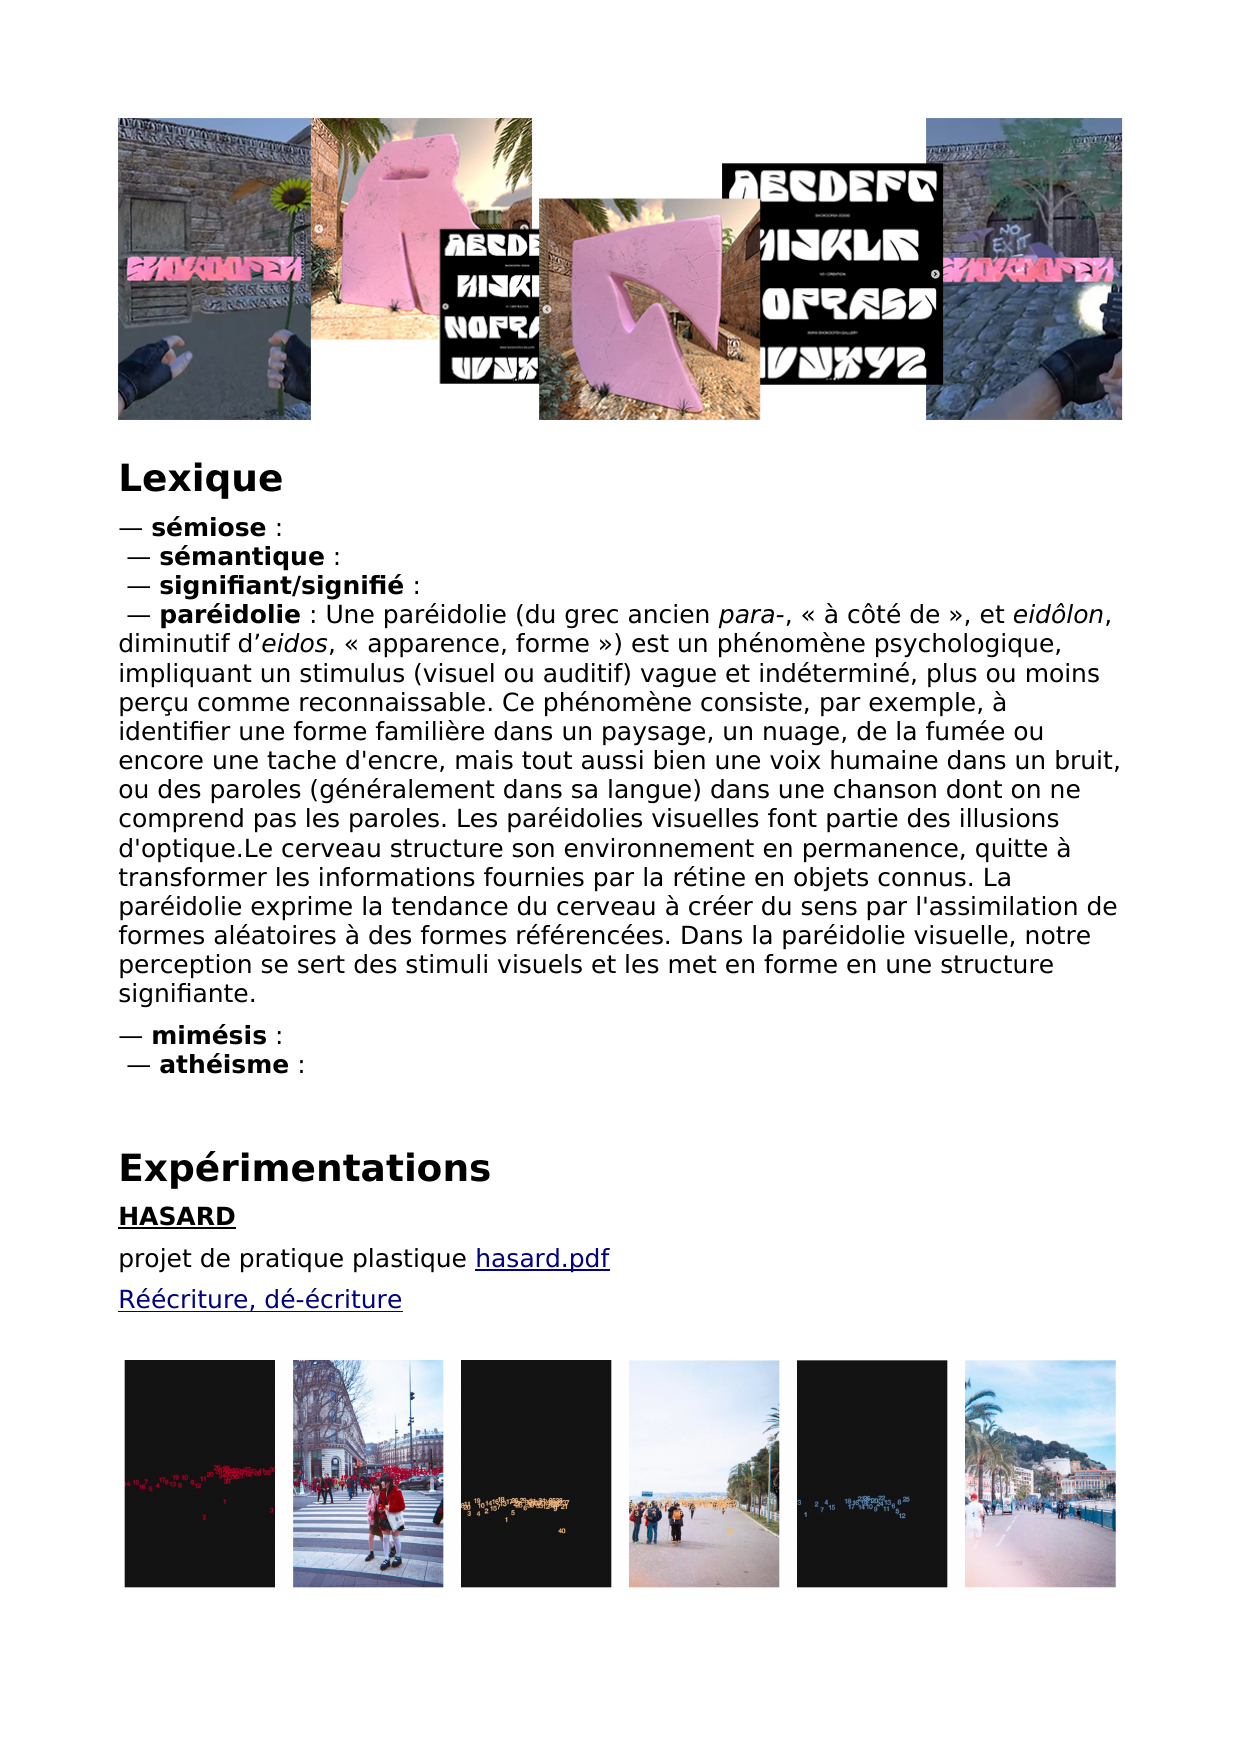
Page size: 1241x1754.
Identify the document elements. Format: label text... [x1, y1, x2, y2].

text — sémiose : — sémantique : — signifiant/signifié : — paréidolie : Une paréidolie (du grec ancien para-, « à côté de », et eidôlon, diminutif d’eidos, « apparence, forme ») est un phénomène psychologique, impliquant un stimulus (visuel ou auditif) vague et indéterminé, plus ou moins perçu comme reconnaissable. Ce phénomène consiste, par exemple, à identifier une forme familière dans un paysage, un nuage, de la fumée ou encore une tache d'encre, mais tout aussi bien une voix humaine dans un bruit, ou des paroles (généralement dans sa langue) dans une chanson dont on ne comprend pas les paroles. Les paréidolies visuelles font partie des illusions d'optique.Le cerveau structure son environnement en permanence, quitte à transformer les informations fournies par la rétine en objets connus. La paréidolie exprime la tendance du cerveau à créer du sens par l'assimilation de formes aléatoires à des formes référencées. Dans la paréidolie visuelle, notre perception se sert des stimuli visuels et les met en forme en une structure signifiante. [118, 513, 1122, 1009]
picture [118, 1356, 1123, 1592]
text projet de pratique plastique hasard.pdf [118, 1244, 1122, 1273]
subtitle Expérimentations [118, 1146, 1122, 1190]
text HASARD [118, 1202, 1122, 1232]
text — mimésis : — athéisme : [118, 1021, 1122, 1109]
picture [118, 118, 1123, 420]
text Réécriture, dé-écriture [118, 1286, 1122, 1344]
subtitle Lexique [118, 457, 1122, 500]
